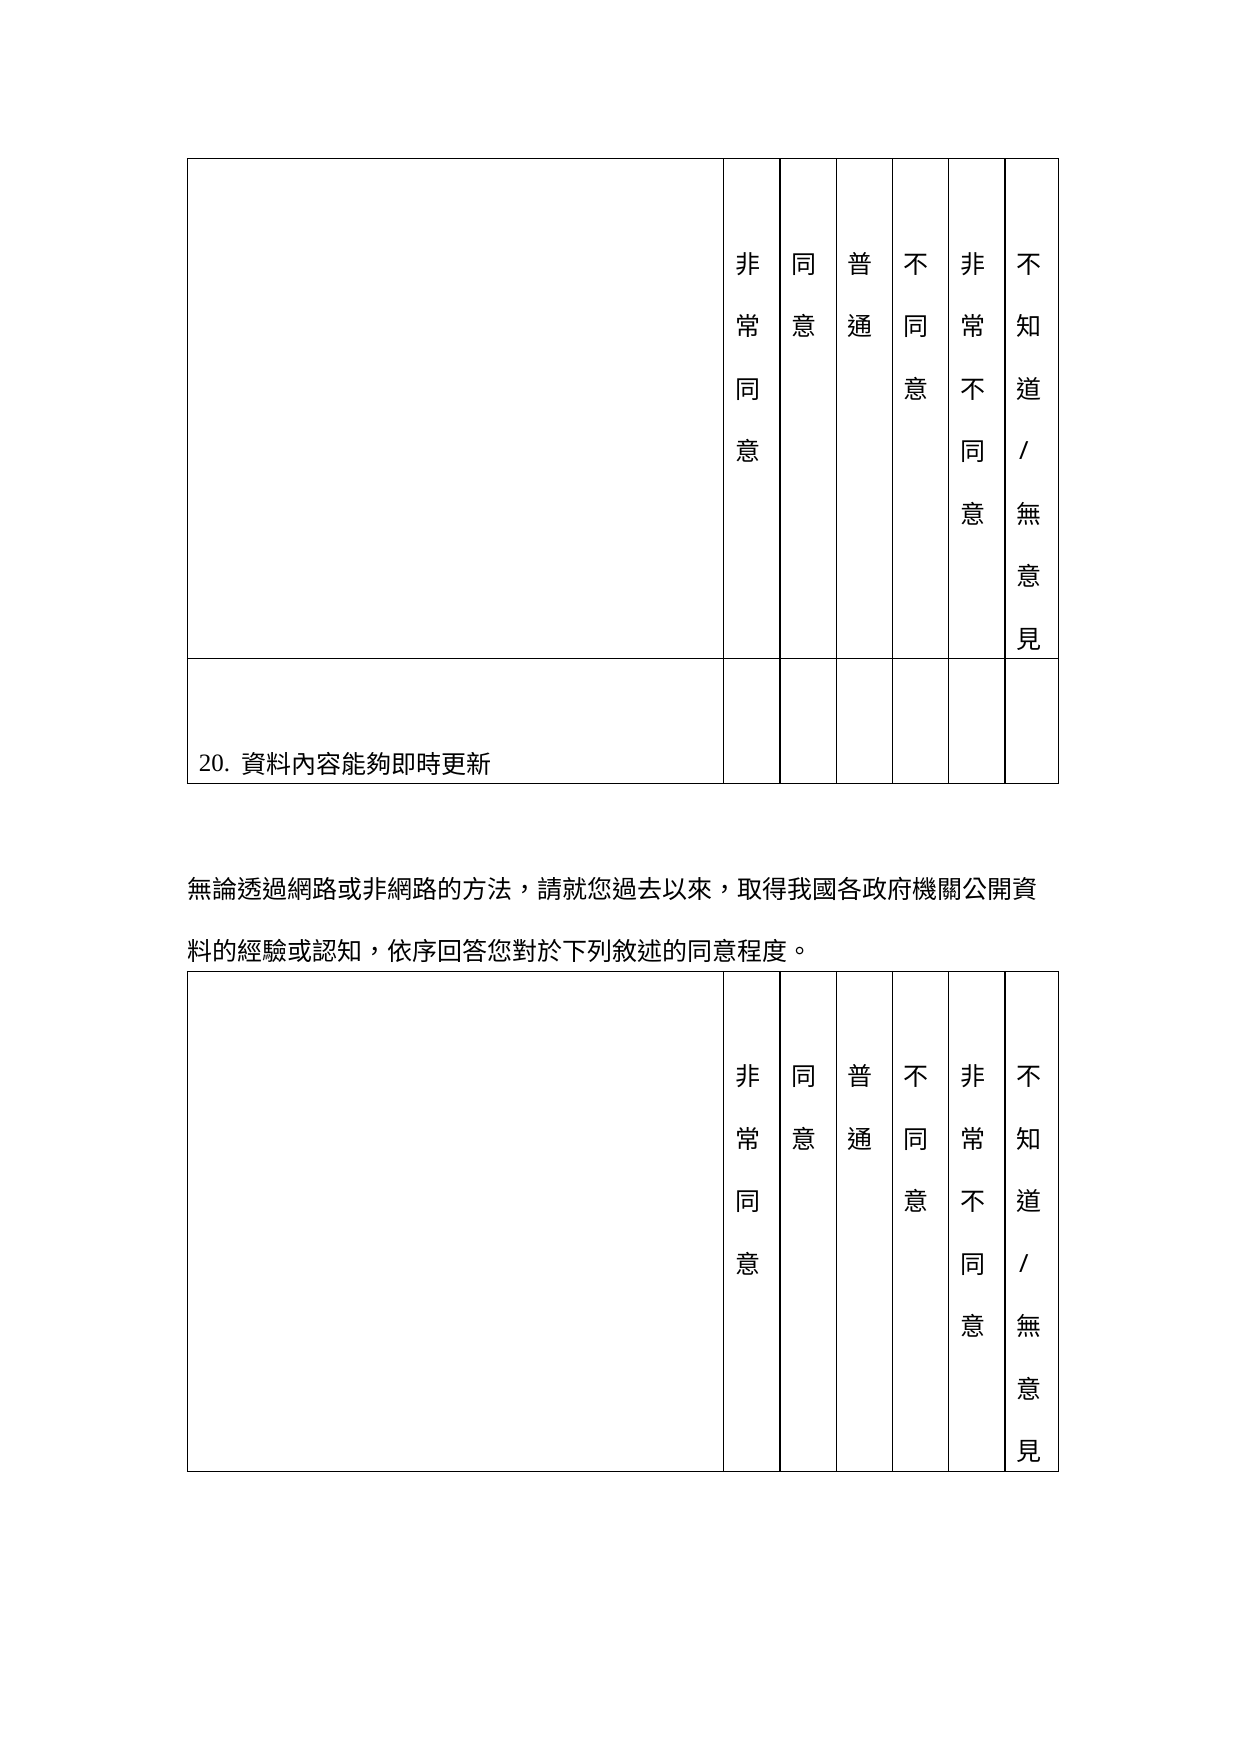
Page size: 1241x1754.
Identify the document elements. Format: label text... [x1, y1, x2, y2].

table_cell 資料內容能夠即時更新 [188, 659, 723, 783]
table_header 不知道/無意見 [1006, 159, 1058, 658]
table_header 普通 [837, 159, 892, 658]
table_header [188, 972, 723, 1471]
table_header 普通 [837, 972, 892, 1471]
table_header 非常同意 [724, 972, 779, 1471]
table_header 不知道/無意見 [1006, 972, 1058, 1471]
table_header 同意 [781, 159, 836, 658]
table_header 非常不同意 [949, 972, 1004, 1471]
text 無論透過網路或非網路的方法，請就您過去以來，取得我國各政府機關公開資料的經驗或認知，依序回答您對於下列敘述的同意程度。 [187, 846, 1053, 971]
table_header 同意 [781, 972, 836, 1471]
table_cell [724, 659, 779, 783]
table_header [188, 159, 723, 658]
table_cell [893, 659, 948, 783]
table_cell [781, 659, 836, 783]
table_header 非常同意 [724, 159, 779, 658]
table_header 不同意 [893, 972, 948, 1471]
table_cell [837, 659, 892, 783]
table_cell [1006, 659, 1058, 783]
table_header 不同意 [893, 159, 948, 658]
table_header 非常不同意 [949, 159, 1004, 658]
table_cell [949, 659, 1004, 783]
